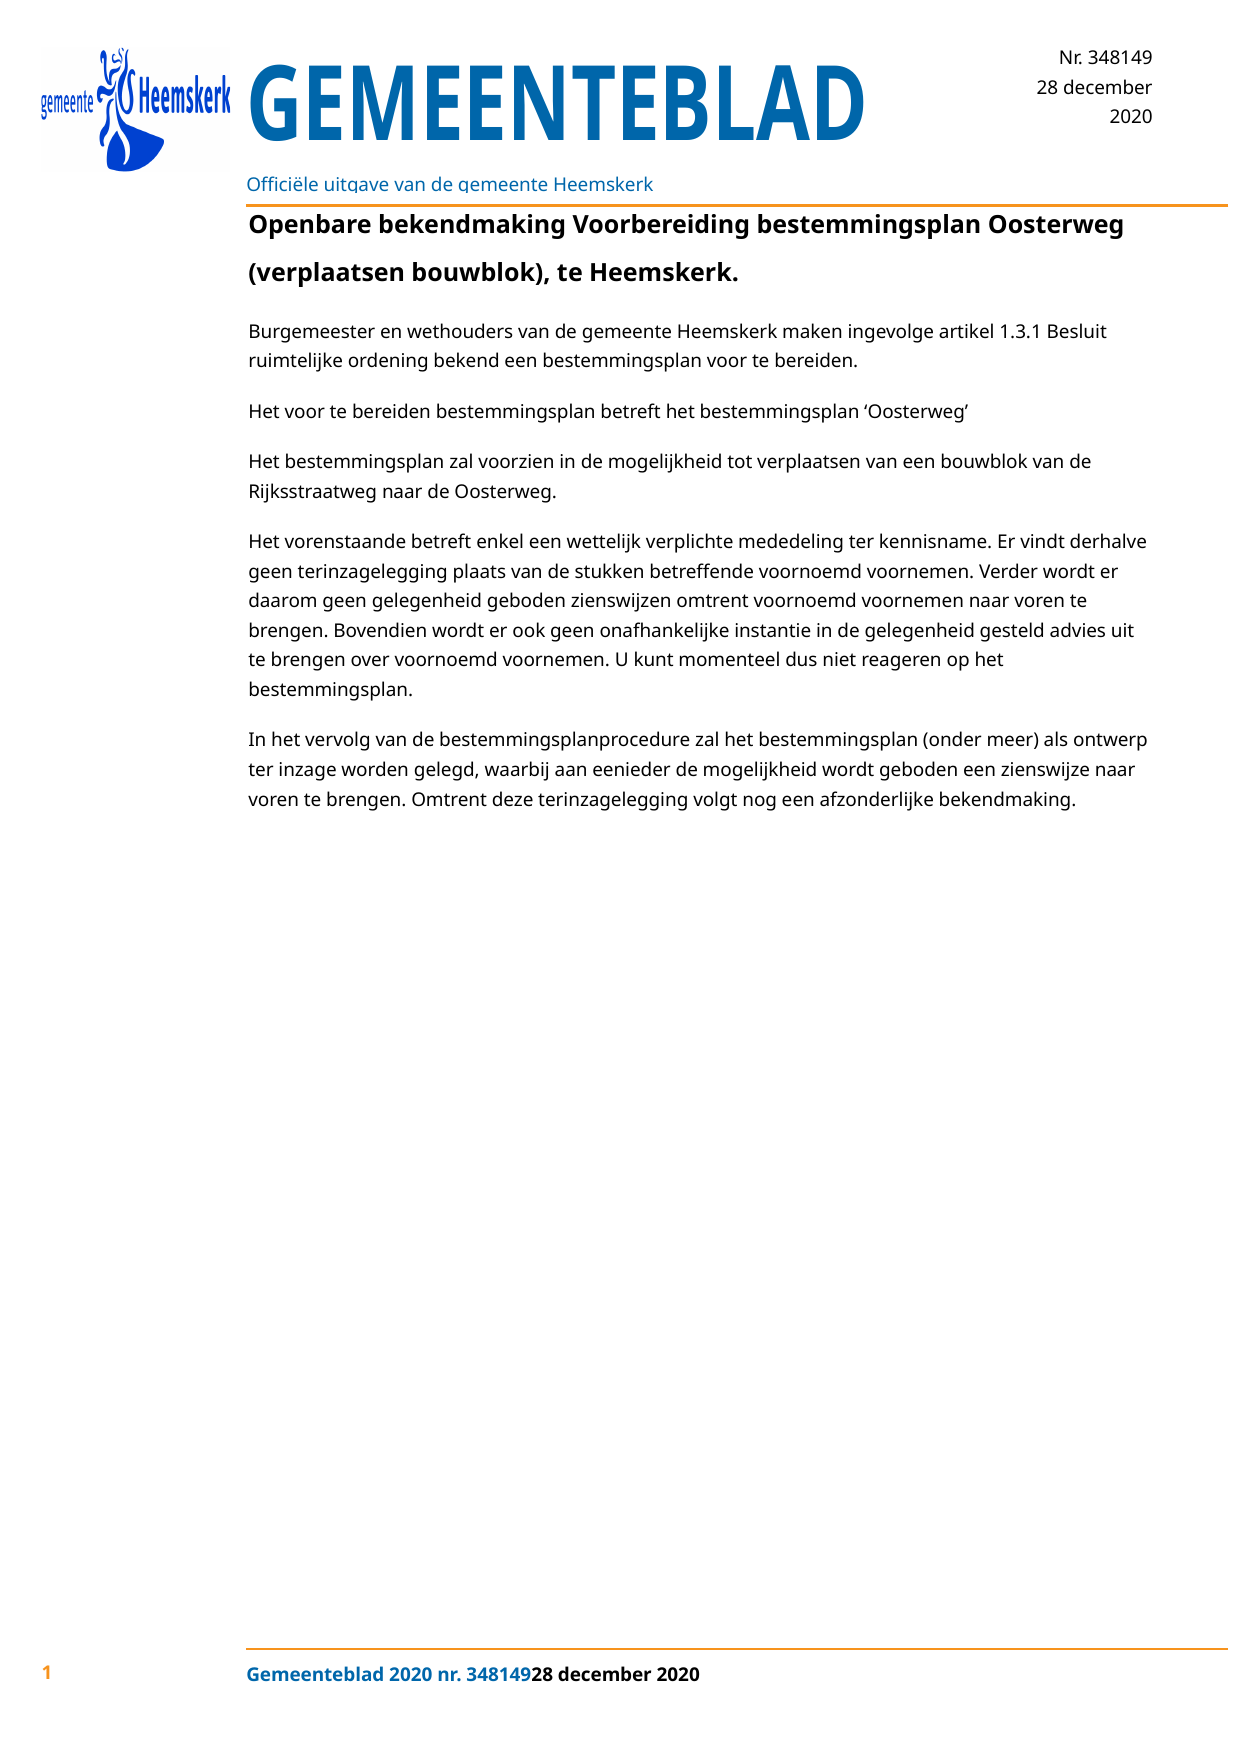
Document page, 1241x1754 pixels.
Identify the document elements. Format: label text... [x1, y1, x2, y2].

text In het vervolg van de bestemmingsplanprocedure zal het bestemmingsplan (onder meer) als ontwerp ter inzage worden gelegd, waarbij aan eenieder de mogelijkheid wordt geboden een zienswijze naar voren te brengen. Omtrent deze terinzagelegging volgt nog een afzonderlijke bekendmaking. [248, 727, 1152, 812]
text Het bestemmingsplan zal voorzien in de mogelijkheid tot verplaatsen van een bouwblok van de Rijksstraatweg naar de Oosterweg. [248, 448, 1152, 504]
picture [41, 47, 231, 172]
text Het voor te bereiden bestemmingsplan betreft het bestemmingsplan ‘Oosterweg’ [248, 398, 1152, 424]
text Burgemeester en wethouders van de gemeente Heemskerk maken ingevolge artikel 1.3.1 Besluit ruimtelijke ordening bekend een bestemmingsplan voor te bereiden. [248, 318, 1152, 373]
text Openbare bekendmaking Voorbereiding bestemmingsplan Oosterweg (verplaatsen bouwblok), te Heemskerk. [248, 207, 1152, 288]
text Het vorenstaande betreft enkel een wettelijk verplichte mededeling ter kennisname. Er vindt derhalve geen terinzagelegging plaats van de stukken betreffende voornoemd voornemen. Verder wordt er daarom geen gelegenheid geboden zienswijzen omtrent voornoemd voornemen naar voren te brengen. Bovendien wordt er ook geen onafhankelijke instantie in de gelegenheid gesteld advies uit te brengen over voornoemd voornemen. U kunt momenteel dus niet reageren op het bestemmingsplan. [248, 528, 1152, 702]
